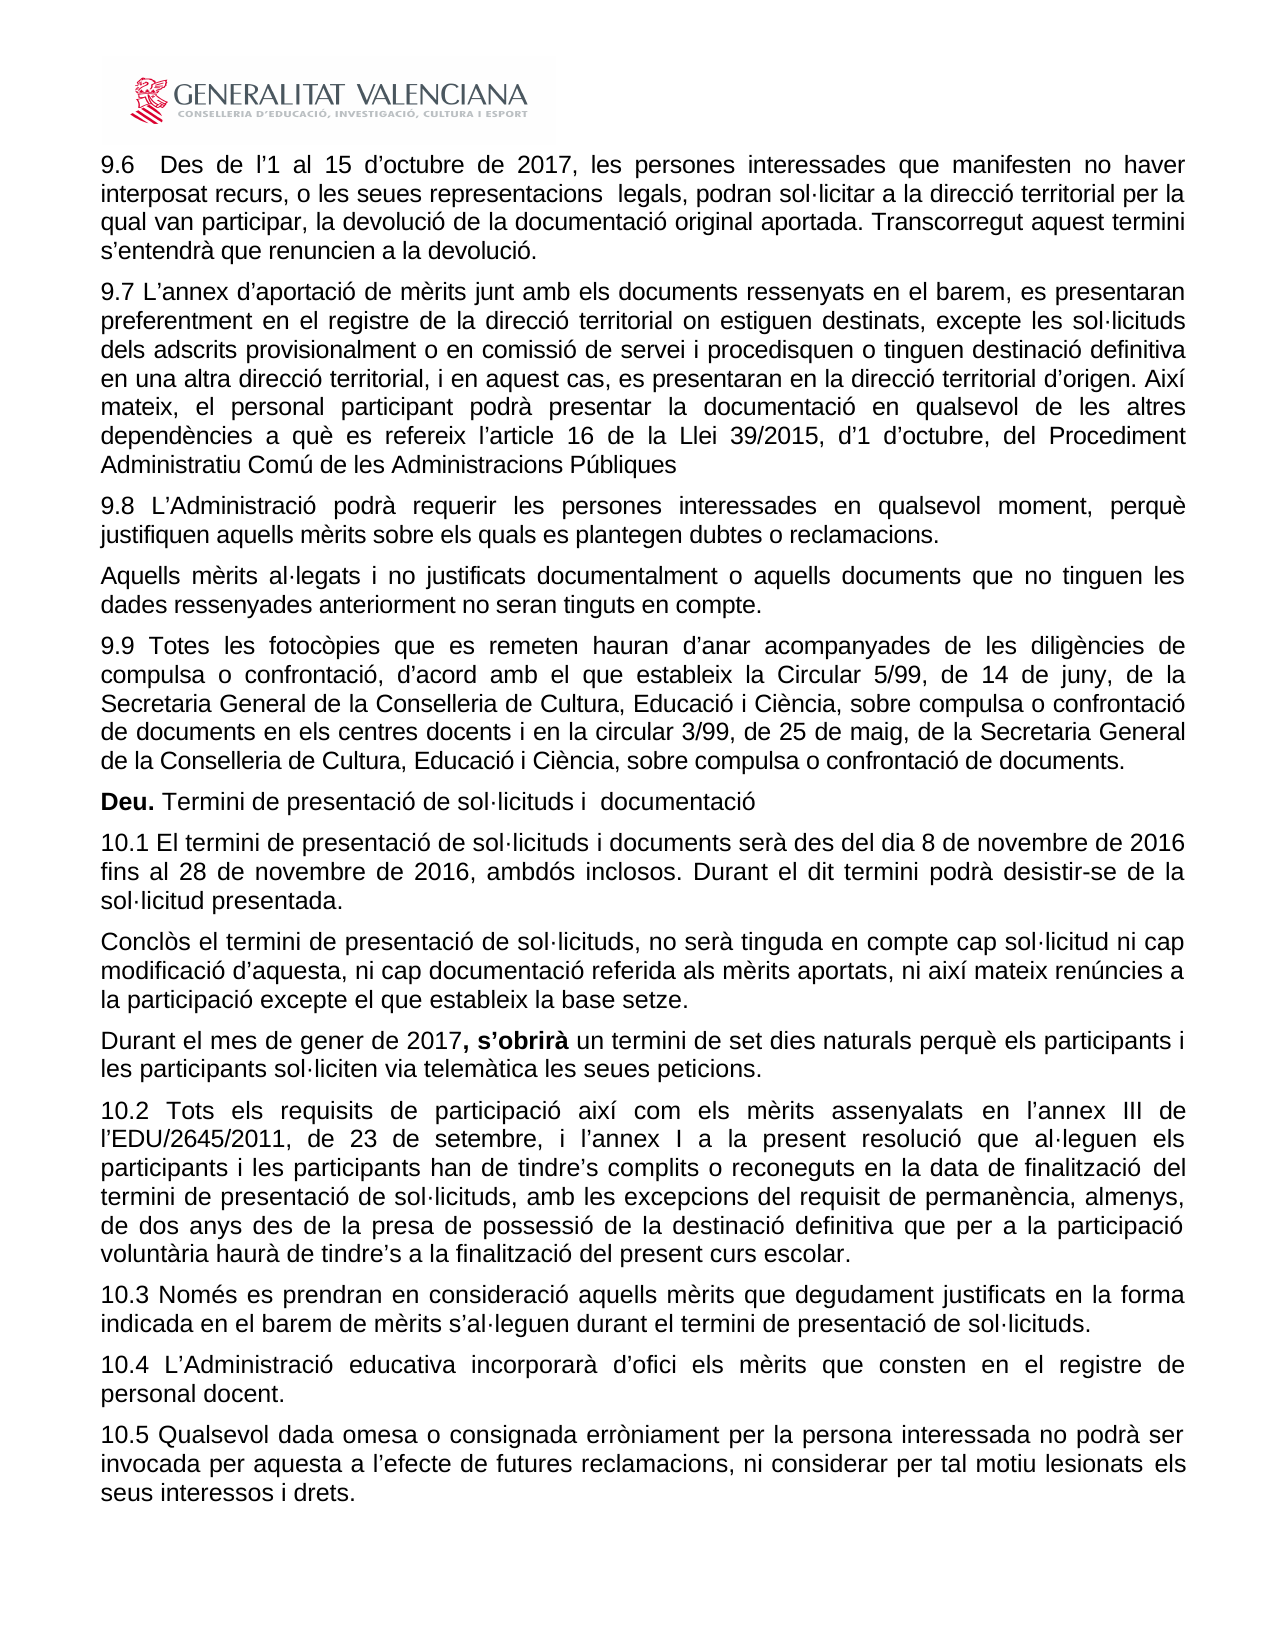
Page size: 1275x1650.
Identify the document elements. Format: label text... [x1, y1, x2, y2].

text Deu. Termini de presentació de sol·licituds i documentació [100, 787, 1186, 816]
text 10.3 Només es prendran en consideració aquells mèrits que degudament justificats en la forma indicada en el barem de mèrits s’al·leguen durant el termini de presentació de sol·licituds. [100, 1281, 1186, 1338]
text 10.4 L’Administració educativa incorporarà d’ofici els mèrits que consten en el registre de personal docent. [100, 1350, 1186, 1408]
text 10.1 El termini de presentació de sol·licituds i documents serà des del dia 8 de novembre de 2016 fins al 28 de novembre de 2016, ambdós inclosos. Durant el dit termini podrà desistir-se de la sol·licitud presentada. [100, 828, 1186, 915]
text Durant el mes de gener de 2017, s’obrirà un termini de set dies naturals perquè els participants i les participants sol·liciten via telemàtica les seues peticions. [100, 1026, 1186, 1083]
text 10.2 Tots els requisits de participació així com els mèrits assenyalats en l’annex III de l’EDU/2645/2011, de 23 de setembre, i l’annex I a la present resolució que al·leguen els participants i les participants han de tindre’s complits o reconeguts en la data de finalització del termini de presentació de sol·licituds, amb les excepcions del requisit de permanència, almenys, de dos anys des de la presa de possessió de la destinació definitiva que per a la participació voluntària haurà de tindre’s a la finalització del present curs escolar. [100, 1096, 1186, 1268]
text 10.5 Qualsevol dada omesa o consignada erròniament per la persona interessada no podrà ser invocada per aquesta a l’efecte de futures reclamacions, ni considerar per tal motiu lesionats els seus interessos i drets. [100, 1420, 1186, 1507]
text 9.7 L’annex d’aportació de mèrits junt amb els documents ressenyats en el barem, es presentaran preferentment en el registre de la direcció territorial on estiguen destinats, excepte les sol·licituds dels adscrits provisionalment o en comissió de servei i procedisquen o tinguen destinació definitiva en una altra direcció territorial, i en aquest cas, es presentaran en la direcció territorial d’origen. Així mateix, el personal participant podrà presentar la documentació en qualsevol de les altres dependències a què es refereix l’article 16 de la Llei 39/2015, d’1 d’octubre, del Procediment Administratiu Comú de les Administracions Públiques [100, 277, 1186, 478]
text Aquells mèrits al·legats i no justificats documentalment o aquells documents que no tinguen les dades ressenyades anteriorment no seran tinguts en compte. [100, 561, 1186, 618]
picture [102, 56, 557, 145]
text Conclòs el termini de presentació de sol·licituds, no serà tinguda en compte cap sol·licitud ni cap modificació d’aquesta, ni cap documentació referida als mèrits aportats, ni així mateix renúncies a la participació excepte el que estableix la base setze. [100, 927, 1186, 1013]
text 9.8 L’Administració podrà requerir les persones interessades en qualsevol moment, perquè justifiquen aquells mèrits sobre els quals es plantegen dubtes o reclamacions. [100, 491, 1186, 548]
text 9.9 Totes les fotocòpies que es remeten hauran d’anar acompanyades de les diligències de compulsa o confrontació, d’acord amb el que estableix la Circular 5/99, de 14 de juny, de la Secretaria General de la Conselleria de Cultura, Educació i Ciència, sobre compulsa o confrontació de documents en els centres docents i en la circular 3/99, de 25 de maig, de la Secretaria General de la Conselleria de Cultura, Educació i Ciència, sobre compulsa o confrontació de documents. [100, 631, 1186, 775]
text 9.6 Des de l’1 al 15 d’octubre de 2017, les persones interessades que manifesten no haver interposat recurs, o les seues representacions legals, podran sol·licitar a la direcció territorial per la qual van participar, la devolució de la documentació original aportada. Transcorregut aquest termini s’entendrà que renuncien a la devolució. [100, 150, 1186, 265]
